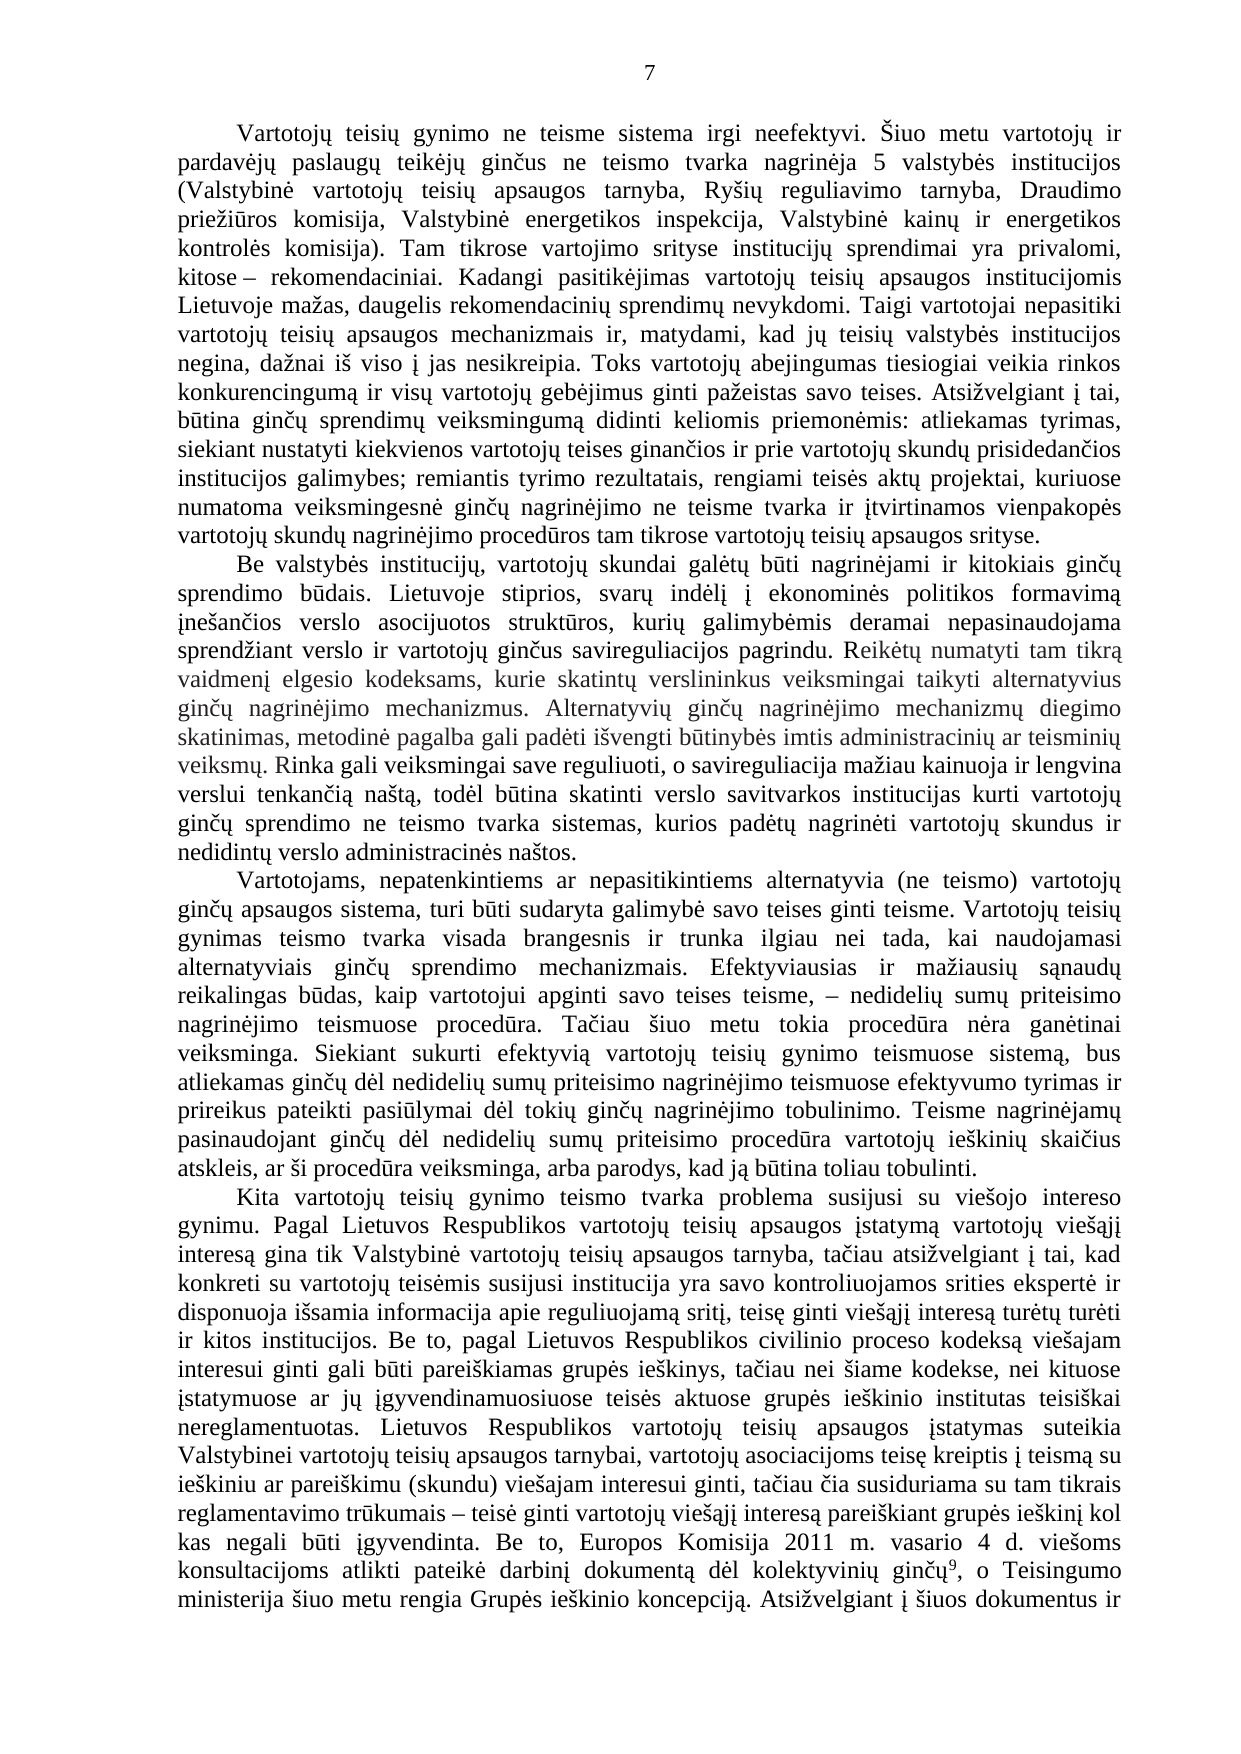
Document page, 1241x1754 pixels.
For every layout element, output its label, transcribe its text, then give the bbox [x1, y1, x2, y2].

text Vartotojams, nepatenkintiems ar nepasitikintiems alternatyvia (ne teismo) vartotojų ginčų apsaugos sistema, turi būti sudaryta galimybė savo teises ginti teisme. Vartotojų teisių gynimas teismo tvarka visada brangesnis ir trunka ilgiau nei tada, kai naudojamasi alternatyviais ginčų sprendimo mechanizmais. Efektyviausias ir mažiausių sąnaudų reikalingas būdas, kaip vartotojui apginti savo teises teisme, – nedidelių sumų priteisimo nagrinėjimo teismuose procedūra. Tačiau šiuo metu tokia procedūra nėra ganėtinai veiksminga. Siekiant sukurti efektyvią vartotojų teisių gynimo teismuose sistemą, bus atliekamas ginčų dėl nedidelių sumų priteisimo nagrinėjimo teismuose efektyvumo tyrimas ir prireikus pateikti pasiūlymai dėl tokių ginčų nagrinėjimo tobulinimo. Teisme nagrinėjamų pasinaudojant ginčų dėl nedidelių sumų priteisimo procedūra vartotojų ieškinių skaičius atskleis, ar ši procedūra veiksminga, arba parodys, kad ją būtina toliau tobulinti. [177, 866, 1122, 1182]
text Vartotojų teisių gynimo ne teisme sistema irgi neefektyvi. Šiuo metu vartotojų ir pardavėjų paslaugų teikėjų ginčus ne teismo tvarka nagrinėja 5 valstybės institucijos (Valstybinė vartotojų teisių apsaugos tarnyba, Ryšių reguliavimo tarnyba, Draudimo priežiūros komisija, Valstybinė energetikos inspekcija, Valstybinė kainų ir energetikos kontrolės komisija). Tam tikrose vartojimo srityse institucijų sprendimai yra privalomi, kitose – rekomendaciniai. Kadangi pasitikėjimas vartotojų teisių apsaugos institucijomis Lietuvoje mažas, daugelis rekomendacinių sprendimų nevykdomi. Taigi vartotojai nepasitiki vartotojų teisių apsaugos mechanizmais ir, matydami, kad jų teisių valstybės institucijos negina, dažnai iš viso į jas nesikreipia. Toks vartotojų abejingumas tiesiogiai veikia rinkos konkurencingumą ir visų vartotojų gebėjimus ginti pažeistas savo teises. Atsižvelgiant į tai, būtina ginčų sprendimų veiksmingumą didinti keliomis priemonėmis: atliekamas tyrimas, siekiant nustatyti kiekvienos vartotojų teises ginančios ir prie vartotojų skundų prisidedančios institucijos galimybes; remiantis tyrimo rezultatais, rengiami teisės aktų projektai, kuriuose numatoma veiksmingesnė ginčų nagrinėjimo ne teisme tvarka ir įtvirtinamos vienpakopės vartotojų skundų nagrinėjimo procedūros tam tikrose vartotojų teisių apsaugos srityse. [177, 118, 1122, 549]
text Kita vartotojų teisių gynimo teismo tvarka problema susijusi su viešojo intereso gynimu. Pagal Lietuvos Respublikos vartotojų teisių apsaugos įstatymą vartotojų viešąjį interesą gina tik Valstybinė vartotojų teisių apsaugos tarnyba, tačiau atsižvelgiant į tai, kad konkreti su vartotojų teisėmis susijusi institucija yra savo kontroliuojamos srities ekspertė ir disponuoja išsamia informacija apie reguliuojamą sritį, teisę ginti viešąjį interesą turėtų turėti ir kitos institucijos. Be to, pagal Lietuvos Respublikos civilinio proceso kodeksą viešajam interesui ginti gali būti pareiškiamas grupės ieškinys, tačiau nei šiame kodekse, nei kituose įstatymuose ar jų įgyvendinamuosiuose teisės aktuose grupės ieškinio institutas teisiškai nereglamentuotas. Lietuvos Respublikos vartotojų teisių apsaugos įstatymas suteikia Valstybinei vartotojų teisių apsaugos tarnybai, vartotojų asociacijoms teisę kreiptis į teismą su ieškiniu ar pareiškimu (skundu) viešajam interesui ginti, tačiau čia susiduriama su tam tikrais reglamentavimo trūkumais – teisė ginti vartotojų viešąjį interesą pareiškiant grupės ieškinį kol kas negali būti įgyvendinta. Be to, Europos Komisija 2011 m. vasario 4 d. viešoms konsultacijoms atlikti pateikė darbinį dokumentą dėl kolektyvinių ginčų9, o Teisingumo ministerija šiuo metu rengia Grupės ieškinio koncepciją. Atsižvelgiant į šiuos dokumentus ir [177, 1182, 1122, 1613]
text Be valstybės institucijų, vartotojų skundai galėtų būti nagrinėjami ir kitokiais ginčų sprendimo būdais. Lietuvoje stiprios, svarų indėlį į ekonominės politikos formavimą įnešančios verslo asocijuotos struktūros, kurių galimybėmis deramai nepasinaudojama sprendžiant verslo ir vartotojų ginčus savireguliacijos pagrindu. Reikėtų numatyti tam tikrą vaidmenį elgesio kodeksams, kurie skatintų verslininkus veiksmingai taikyti alternatyvius ginčų nagrinėjimo mechanizmus. Alternatyvių ginčų nagrinėjimo mechanizmų diegimo skatinimas, metodinė pagalba gali padėti išvengti būtinybės imtis administracinių ar teisminių veiksmų. Rinka gali veiksmingai save reguliuoti, o savireguliacija mažiau kainuoja ir lengvina verslui tenkančią naštą, todėl būtina skatinti verslo savitvarkos institucijas kurti vartotojų ginčų sprendimo ne teismo tvarka sistemas, kurios padėtų nagrinėti vartotojų skundus ir nedidintų verslo administracinės naštos. [177, 549, 1122, 866]
